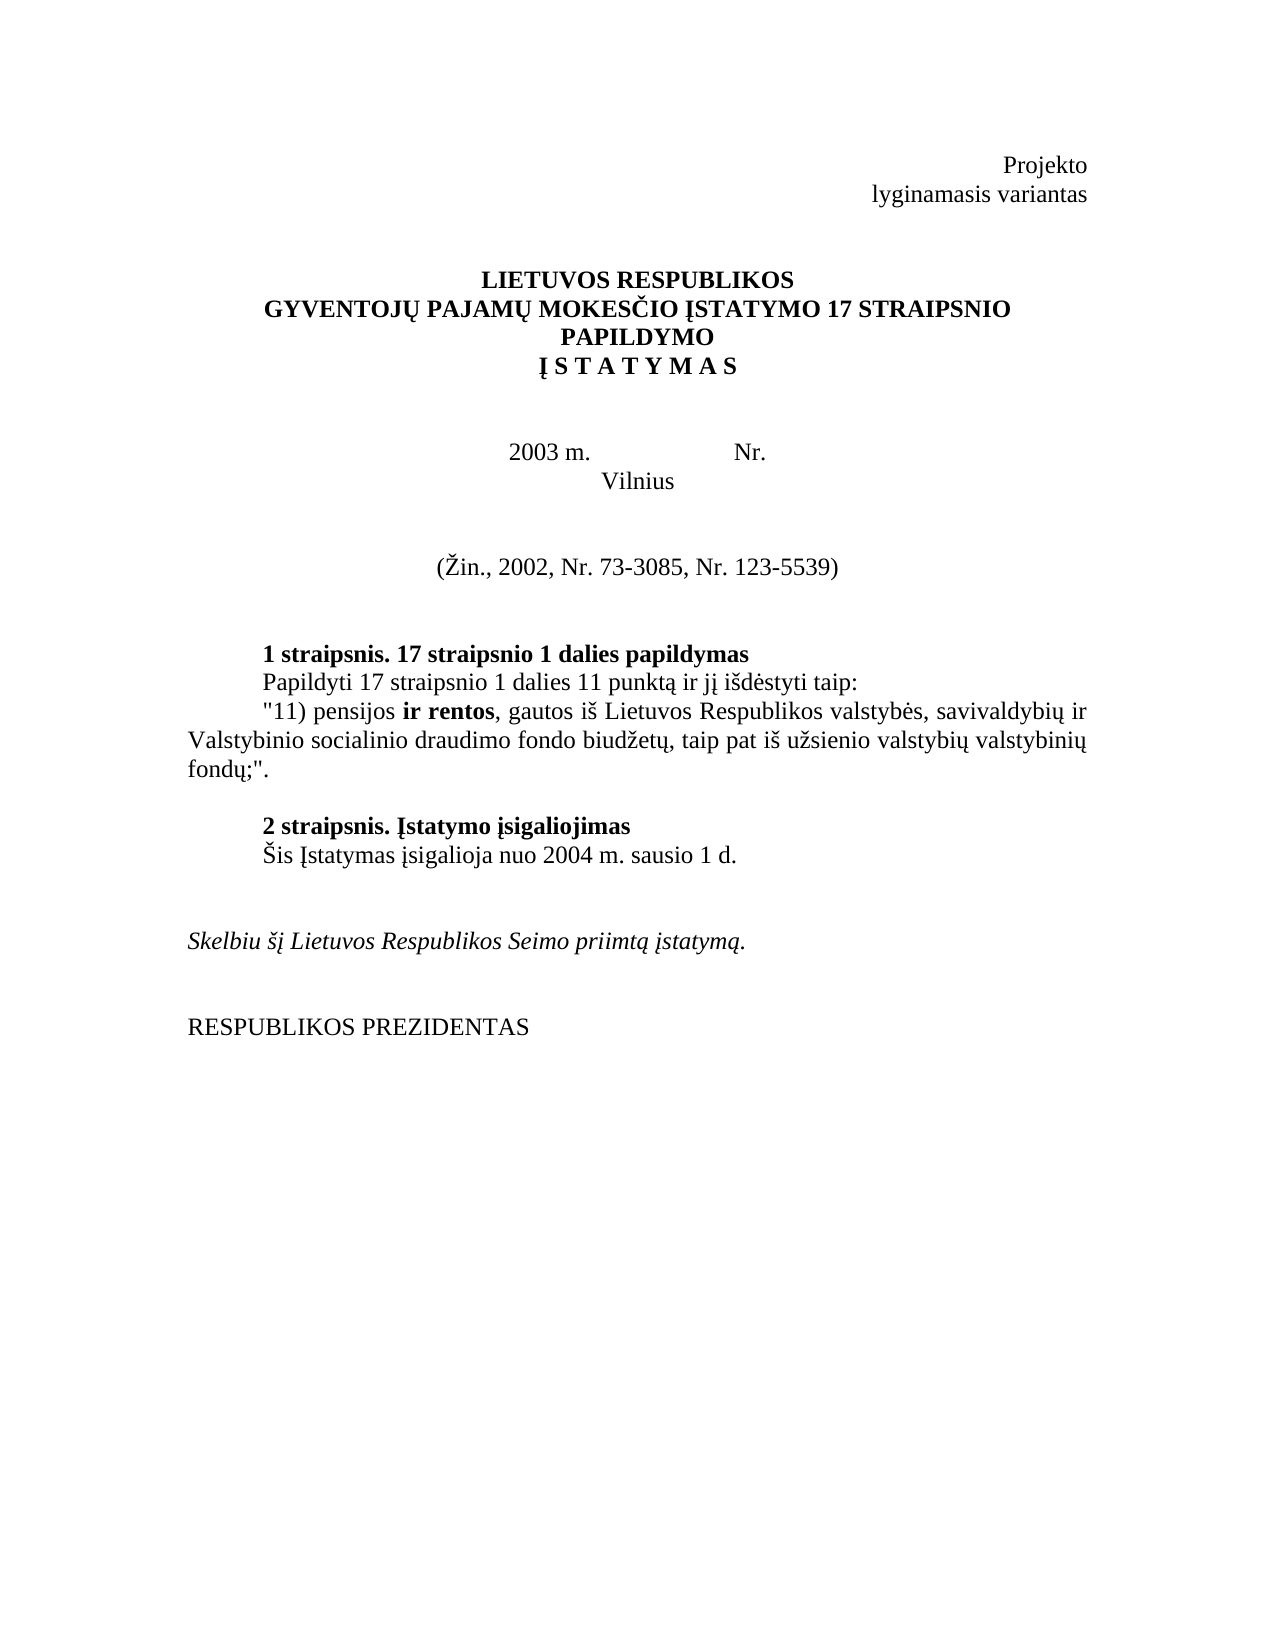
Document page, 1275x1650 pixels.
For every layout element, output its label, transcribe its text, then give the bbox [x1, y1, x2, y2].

text Skelbiu šį Lietuvos Respublikos Seimo priimtą įstatymą. [187, 926, 1087, 955]
text Šis Įstatymas įsigalioja nuo 2004 m. sausio 1 d. [187, 840, 1087, 869]
text Papildyti 17 straipsnio 1 dalies 11 punktą ir jį išdėstyti taip: [187, 667, 1087, 696]
text GYVENTOJŲ PAJAMŲ MOKESČIO ĮSTATYMO 17 STRAIPSNIO PAPILDYMO [187, 294, 1087, 351]
text Vilnius [187, 466, 1087, 495]
text LIETUVOS RESPUBLIKOS [187, 265, 1087, 294]
text (Žin., 2002, Nr. 73-3085, Nr. 123-5539) [187, 552, 1087, 581]
subtitle lyginamasis variantas [187, 179, 1087, 207]
subtitle Į S T A T Y M A S [187, 351, 1087, 380]
text 2 straipsnis. Įstatymo įsigaliojimas [187, 811, 1087, 840]
text 2003 m. Nr. [187, 437, 1087, 466]
text 1 straipsnis. 17 straipsnio 1 dalies papildymas [187, 639, 1087, 667]
text RESPUBLIKOS PREZIDENTAS [187, 1012, 1087, 1041]
subtitle Projekto [187, 150, 1087, 179]
text "11) pensijos ir rentos, gautos iš Lietuvos Respublikos valstybės, savivaldybių ir Valstybinio socialinio draudimo fondo biudžetų, taip pat iš užsienio valstybių valstybinių fondų;". [187, 696, 1087, 782]
